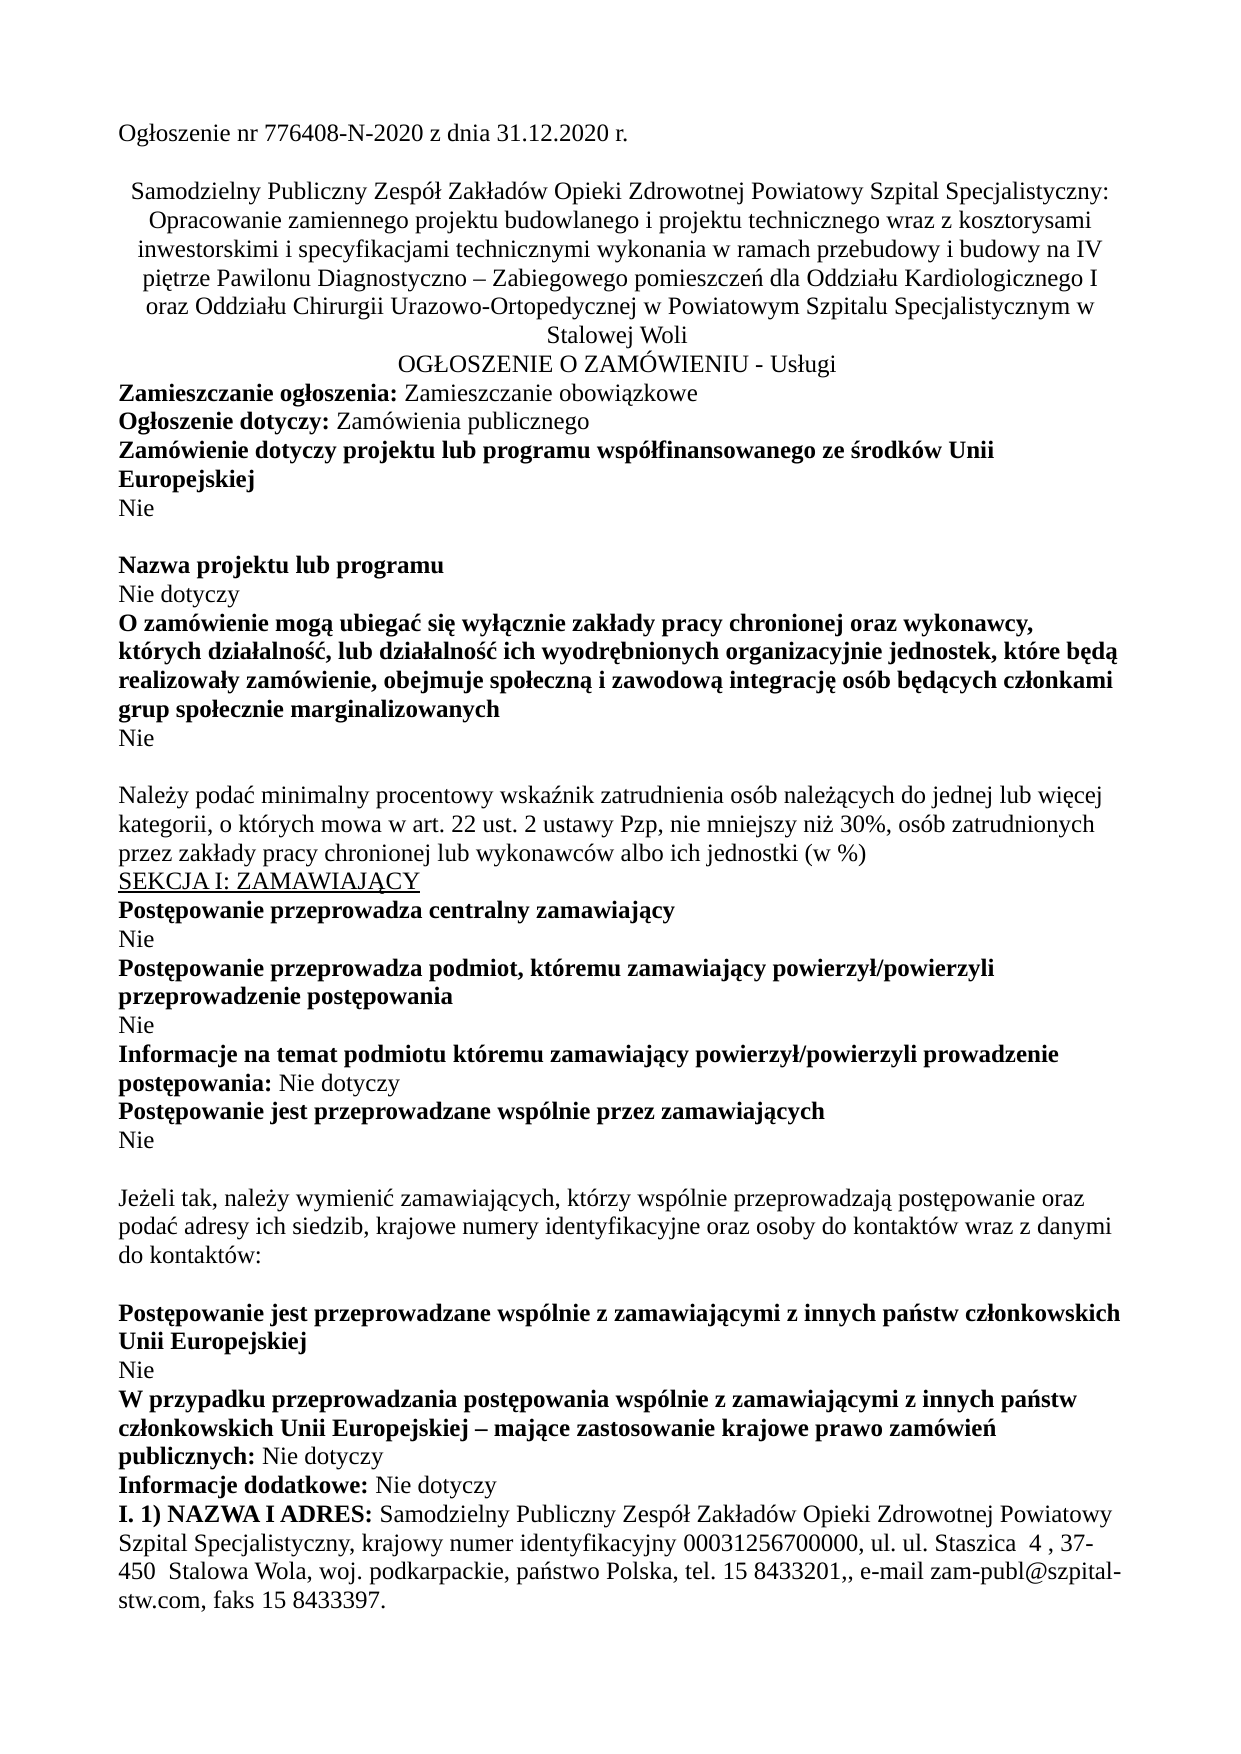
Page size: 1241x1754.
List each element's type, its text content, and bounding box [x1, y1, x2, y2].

text Nie [118, 1125, 1122, 1154]
text W przypadku przeprowadzania postępowania wspólnie z zamawiającymi z innych państw członkowskich Unii Europejskiej – mające zastosowanie krajowe prawo zamówień publicznych: Nie dotyczy Informacje dodatkowe: Nie dotyczy [118, 1384, 1122, 1499]
text O zamówienie mogą ubiegać się wyłącznie zakłady pracy chronionej oraz wykonawcy, których działalność, lub działalność ich wyodrębnionych organizacyjnie jednostek, które będą realizowały zamówienie, obejmuje społeczną i zawodową integrację osób będących członkami grup społecznie marginalizowanych [118, 608, 1122, 723]
text Zamówienie dotyczy projektu lub programu współfinansowanego ze środków Unii Europejskiej [118, 435, 1122, 493]
text Nazwa projektu lub programu Nie dotyczy [118, 521, 1122, 608]
text Zamieszczanie ogłoszenia: Zamieszczanie obowiązkowe [118, 378, 1122, 406]
text Nie [118, 493, 1122, 521]
text Nie [118, 1355, 1122, 1384]
text Należy podać minimalny procentowy wskaźnik zatrudnienia osób należących do jednej lub więcej kategorii, o których mowa w art. 22 ust. 2 ustawy Pzp, nie mniejszy niż 30%, osób zatrudnionych przez zakłady pracy chronionej lub wykonawców albo ich jednostki (w %) [118, 751, 1122, 866]
text Postępowanie przeprowadza centralny zamawiający [118, 895, 1122, 924]
text Postępowanie przeprowadza podmiot, któremu zamawiający powierzył/powierzyli przeprowadzenie postępowania [118, 953, 1122, 1010]
text Nie [118, 924, 1122, 953]
text Ogłoszenie nr 776408-N-2020 z dnia 31.12.2020 r. [118, 118, 1122, 147]
text SEKCJA I: ZAMAWIAJĄCY [118, 866, 1122, 895]
text Ogłoszenie dotyczy: Zamówienia publicznego [118, 406, 1122, 435]
text Samodzielny Publiczny Zespół Zakładów Opieki Zdrowotnej Powiatowy Szpital Specjalistyczny: Opracowanie zamiennego projektu budowlanego i projektu technicznego wraz z kosztorysami inwestorskimi i specyfikacjami technicznymi wykonania w ramach przebudowy i budowy na IV piętrze Pawilonu Diagnostyczno – Zabiegowego pomieszczeń dla Oddziału Kardiologicznego I oraz Oddziału Chirurgii Urazowo-Ortopedycznej w Powiatowym Szpitalu Specjalistycznym w Stalowej Woli OGŁOSZENIE O ZAMÓWIENIU - Usługi [118, 176, 1122, 378]
text Informacje na temat podmiotu któremu zamawiający powierzył/powierzyli prowadzenie postępowania: Nie dotyczy Postępowanie jest przeprowadzane wspólnie przez zamawiających [118, 1039, 1122, 1125]
text Nie [118, 1010, 1122, 1039]
text Nie [118, 723, 1122, 751]
text I. 1) NAZWA I ADRES: Samodzielny Publiczny Zespół Zakładów Opieki Zdrowotnej Powiatowy Szpital Specjalistyczny, krajowy numer identyfikacyjny 00031256700000, ul. ul. Staszica 4 , 37-450 Stalowa Wola, woj. podkarpackie, państwo Polska, tel. 15 8433201,, e-mail zam-publ@szpital-stw.com, faks 15 8433397. [118, 1499, 1122, 1614]
text Jeżeli tak, należy wymienić zamawiających, którzy wspólnie przeprowadzają postępowanie oraz podać adresy ich siedzib, krajowe numery identyfikacyjne oraz osoby do kontaktów wraz z danymi do kontaktów: Postępowanie jest przeprowadzane wspólnie z zamawiającymi z innych państw członkowskich Unii Europejskiej [118, 1154, 1122, 1355]
